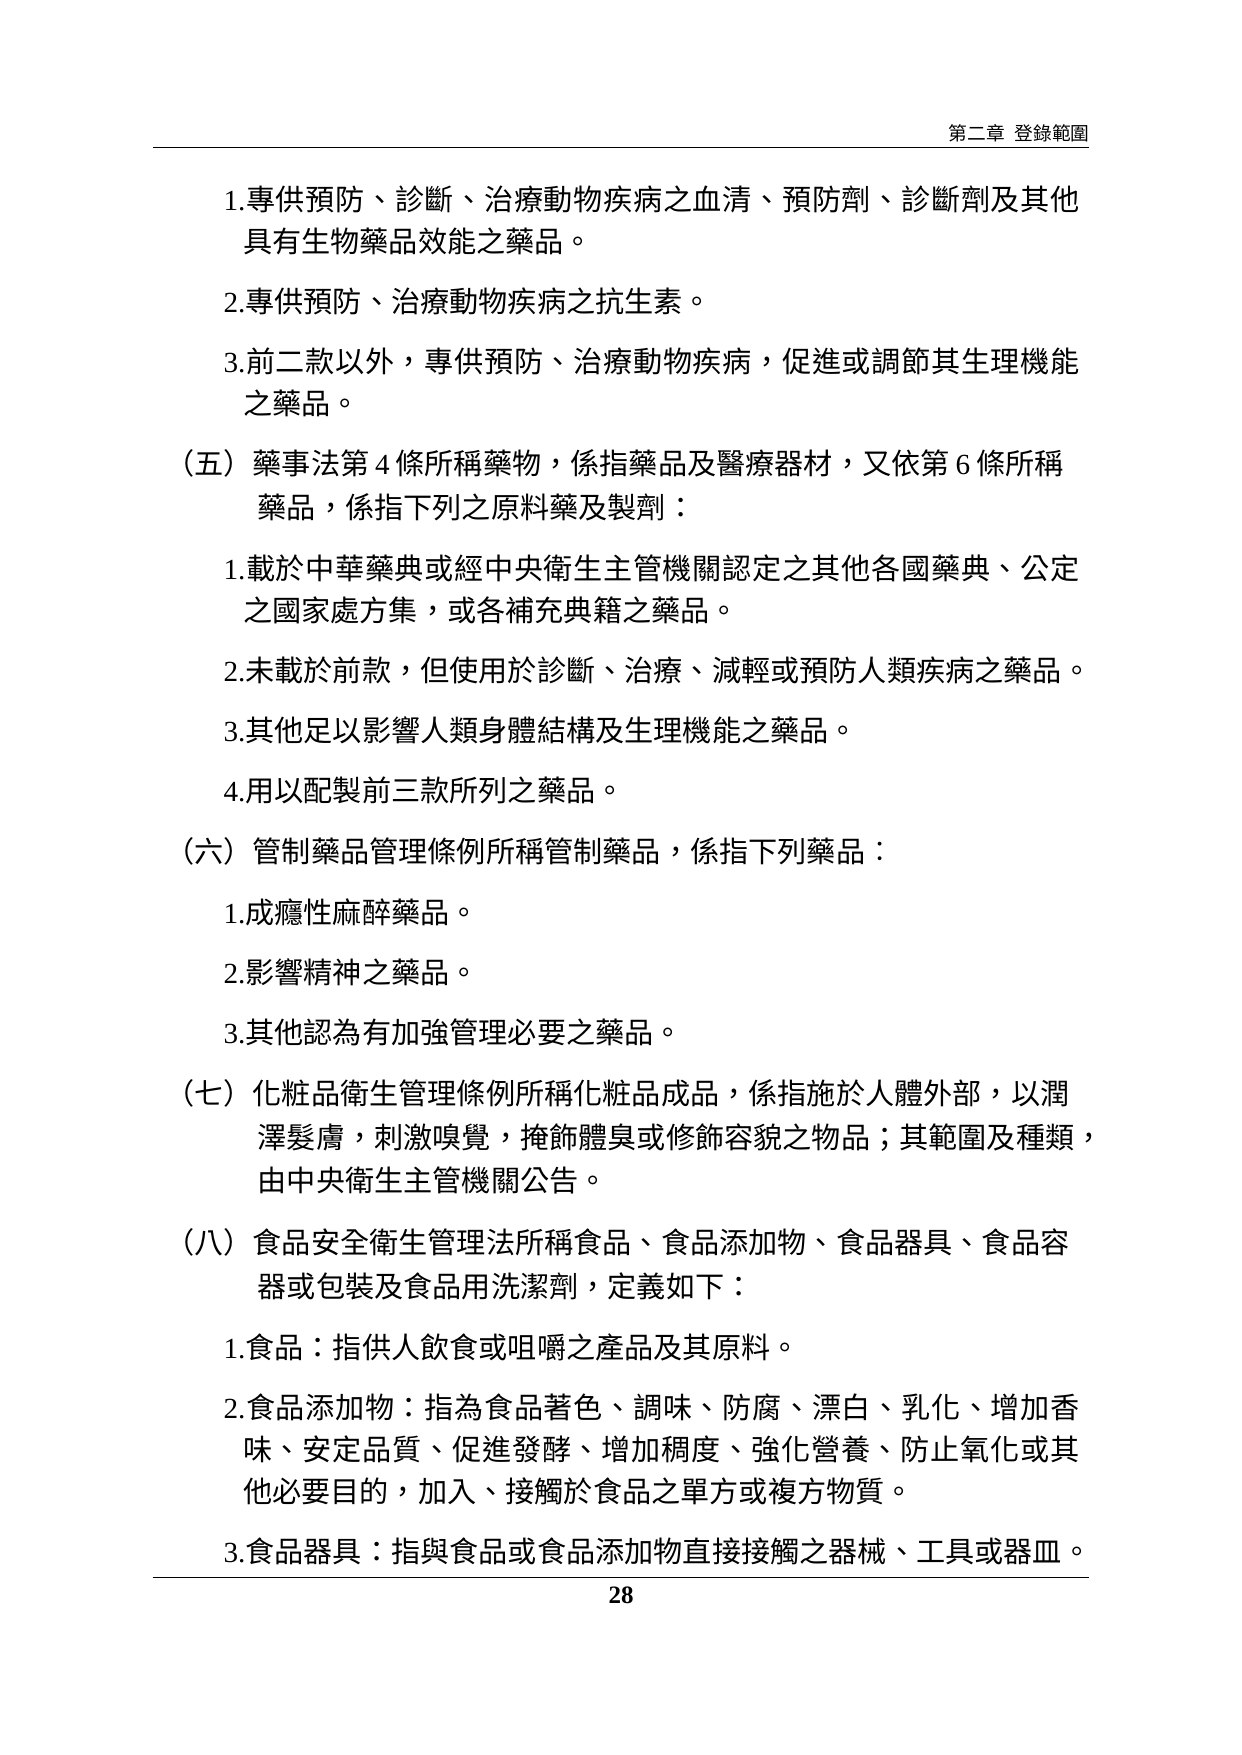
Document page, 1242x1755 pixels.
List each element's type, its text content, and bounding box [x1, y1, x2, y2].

text 2.影響精神之藥品。 [223, 951, 1080, 992]
text 3.前二款以外，專供預防、治療動物疾病，促進或調節其生理機能之藥品。 [223, 339, 1080, 422]
text （六）管制藥品管理條例所稱管制藥品，係指下列藥品︰ [165, 828, 1079, 871]
text 1.專供預防、診斷、治療動物疾病之血清、預防劑、診斷劑及其他具有生物藥品效能之藥品。 [223, 177, 1080, 261]
text 2.未載於前款，但使用於診斷、治療、減輕或預防人類疾病之藥品。 [223, 648, 1080, 690]
text 1.成癮性麻醉藥品。 [223, 890, 1080, 932]
text 1.食品：指供人飲食或咀嚼之產品及其原料。 [223, 1325, 1080, 1367]
text 3.其他認為有加強管理必要之藥品。 [223, 1011, 1080, 1052]
text 3.食品器具：指與食品或食品添加物直接接觸之器械、工具或器皿。 [223, 1529, 1080, 1571]
text 2.食品添加物：指為食品著色、調味、防腐、漂白、乳化、增加香味、安定品質、促進發酵、增加稠度、強化營養、防止氧化或其他必要目的，加入、接觸於食品之單方或複方物質。 [223, 1385, 1080, 1510]
text 2.專供預防、治療動物疾病之抗生素。 [223, 279, 1080, 321]
text （八）食品安全衛生管理法所稱食品、食品添加物、食品器具、食品容器或包裝及食品用洗潔劑，定義如下： [165, 1220, 1079, 1306]
text （七）化粧品衛生管理條例所稱化粧品成品，係指施於人體外部，以潤澤髮膚，刺激嗅覺，掩飾體臭或修飾容貌之物品；其範圍及種類，由中央衛生主管機關公告。 [165, 1071, 1079, 1200]
text 4.用以配製前三款所列之藥品。 [223, 768, 1080, 810]
text 1.載於中華藥典或經中央衛生主管機關認定之其他各國藥典、公定之國家處方集，或各補充典籍之藥品。 [223, 546, 1080, 630]
text （五）藥事法第4條所稱藥物，係指藥品及醫療器材，又依第6條所稱藥品，係指下列之原料藥及製劑： [165, 441, 1079, 527]
text 3.其他足以影響人類身體結構及生理機能之藥品。 [223, 708, 1080, 750]
